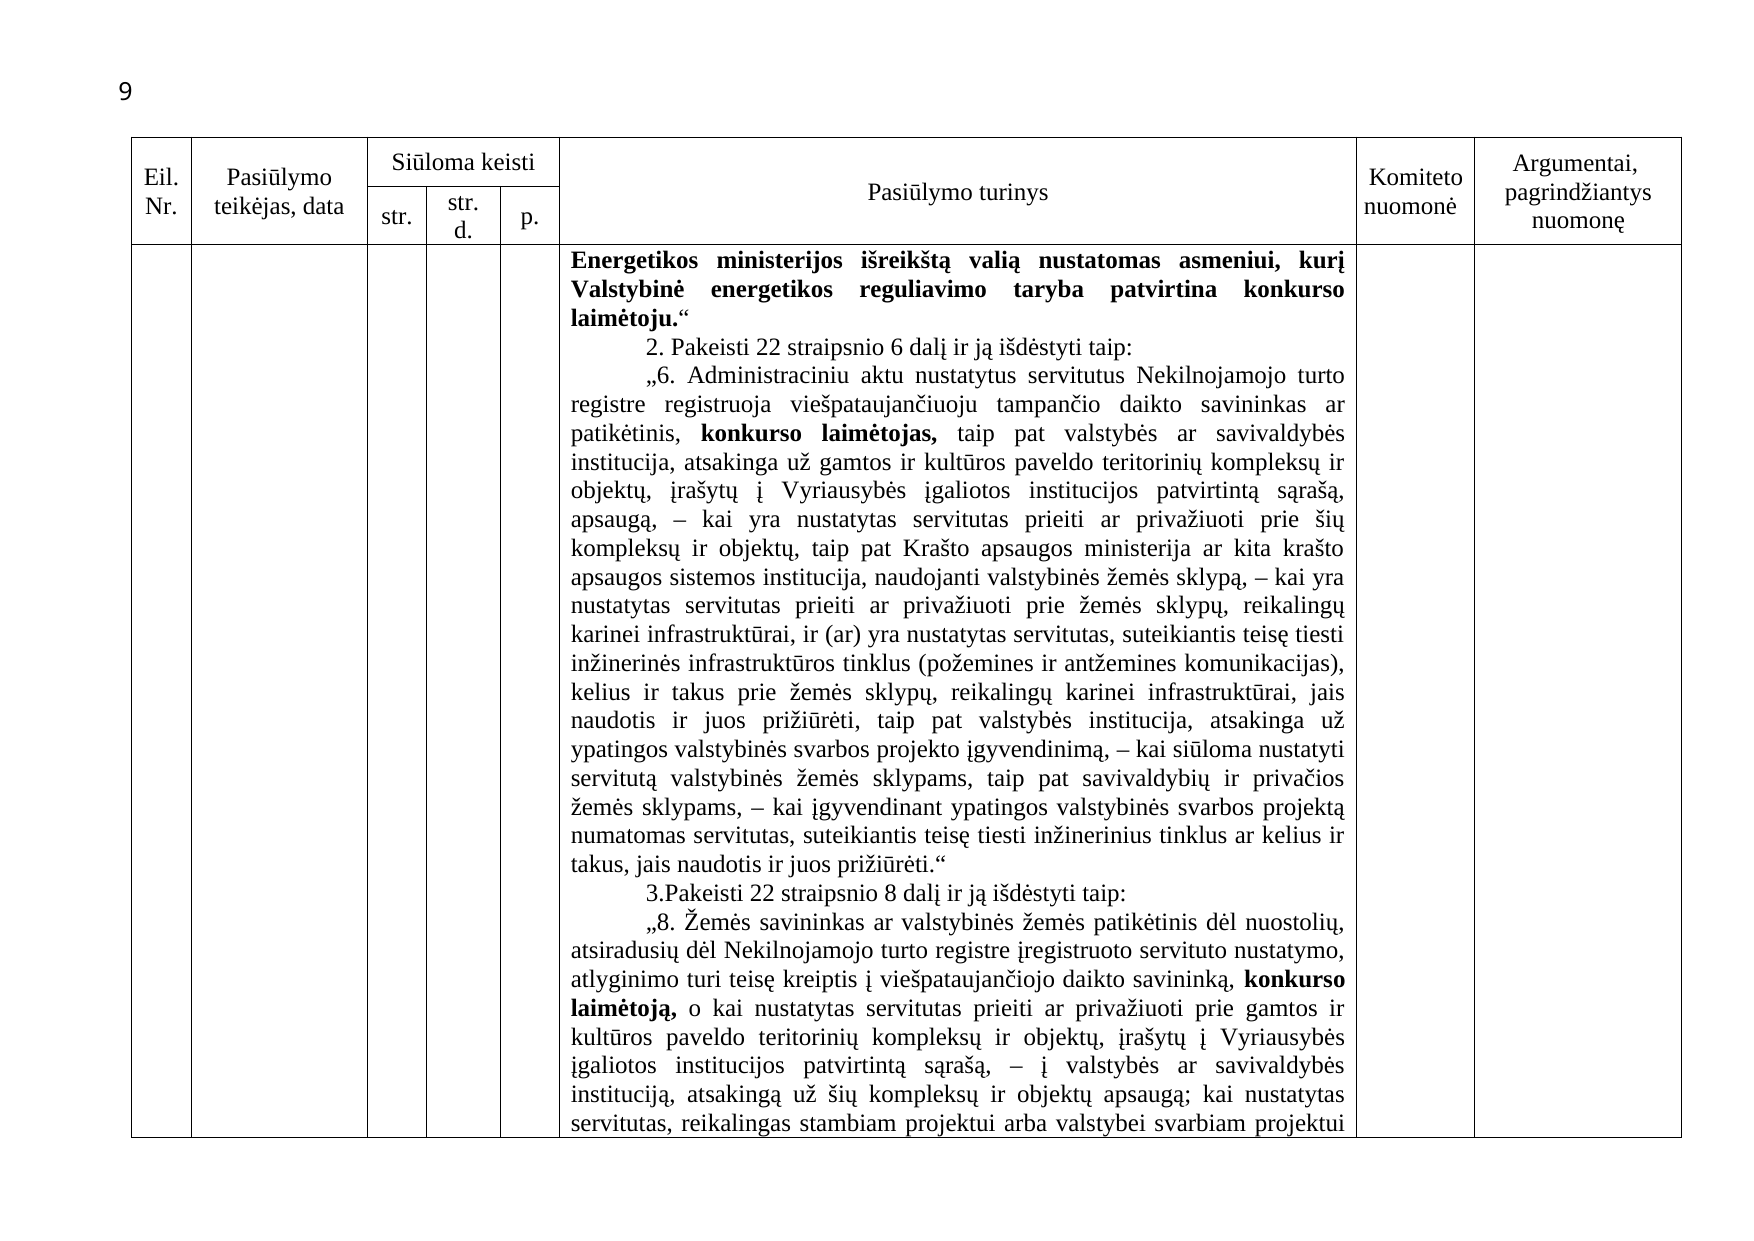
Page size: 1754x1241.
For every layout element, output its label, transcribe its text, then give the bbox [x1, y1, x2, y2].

table_cell p. [501, 187, 559, 244]
table_cell [132, 245, 191, 1137]
table_header Komiteto nuomonė [1357, 138, 1474, 244]
table_header Eil. Nr. [132, 138, 191, 244]
table_header Pasiūlymo turinys [560, 138, 1356, 244]
table_cell str. d. [427, 187, 500, 244]
table_cell str. [368, 187, 426, 244]
table_header Argumentai, pagrindžiantys nuomonę [1475, 138, 1681, 244]
table_cell [1357, 245, 1474, 1137]
table_cell Energetikos ministerijos išreikštą valią nustatomas asmeniui, kurį Valstybinė energetikos reguliavimo taryba patvirtina konkurso laimėtoju.“ 2. Pakeisti 22 straipsnio 6 dalį ir ją išdėstyti taip: „6. Administraciniu aktu nustatytus servitutus Nekilnojamojo turto registre registruoja viešpataujančiuoju tampančio daikto savininkas ar patikėtinis, konkurso laimėtojas, taip pat valstybės ar savivaldybės institucija, atsakinga už gamtos ir kultūros paveldo teritorinių kompleksų ir objektų, įrašytų į Vyriausybės įgaliotos institucijos patvirtintą sąrašą, apsaugą, – kai yra nustatytas servitutas prieiti ar privažiuoti prie šių kompleksų ir objektų, taip pat Krašto apsaugos ministerija ar kita krašto apsaugos sistemos institucija, naudojanti valstybinės žemės sklypą, – kai yra nustatytas servitutas prieiti ar privažiuoti prie žemės sklypų, reikalingų karinei infrastruktūrai, ir (ar) yra nustatytas servitutas, suteikiantis teisę tiesti inžinerinės infrastruktūros tinklus (požemines ir antžemines komunikacijas), kelius ir takus prie žemės sklypų, reikalingų karinei infrastruktūrai, jais naudotis ir juos prižiūrėti, taip pat valstybės institucija, atsakinga už ypatingos valstybinės svarbos projekto įgyvendinimą, – kai siūloma nustatyti servitutą valstybinės žemės sklypams, taip pat savivaldybių ir privačios žemės sklypams, – kai įgyvendinant ypatingos valstybinės svarbos projektą numatomas servitutas, suteikiantis teisę tiesti inžinerinius tinklus ar kelius ir takus, jais naudotis ir juos prižiūrėti.“ 3.Pakeisti 22 straipsnio 8 dalį ir ją išdėstyti taip: „8. Žemės savininkas ar valstybinės žemės patikėtinis dėl nuostolių, atsiradusių dėl Nekilnojamojo turto registre įregistruoto servituto nustatymo, atlyginimo turi teisę kreiptis į viešpataujančiojo daikto savininką, konkurso laimėtoją, o kai nustatytas servitutas prieiti ar privažiuoti prie gamtos ir kultūros paveldo teritorinių kompleksų ir objektų, įrašytų į Vyriausybės įgaliotos institucijos patvirtintą sąrašą, – į valstybės ar savivaldybės instituciją, atsakingą už šių kompleksų ir objektų apsaugą; kai nustatytas servitutas, reikalingas stambiam projektui arba valstybei svarbiam projektui [560, 245, 1356, 1137]
table_cell [192, 245, 367, 1137]
table_cell [1475, 245, 1681, 1137]
table_cell [368, 245, 426, 1137]
table_cell [427, 245, 500, 1137]
table_header Pasiūlymo teikėjas, data [192, 138, 367, 244]
table_cell [501, 245, 559, 1137]
table_header Siūloma keisti [368, 138, 559, 186]
